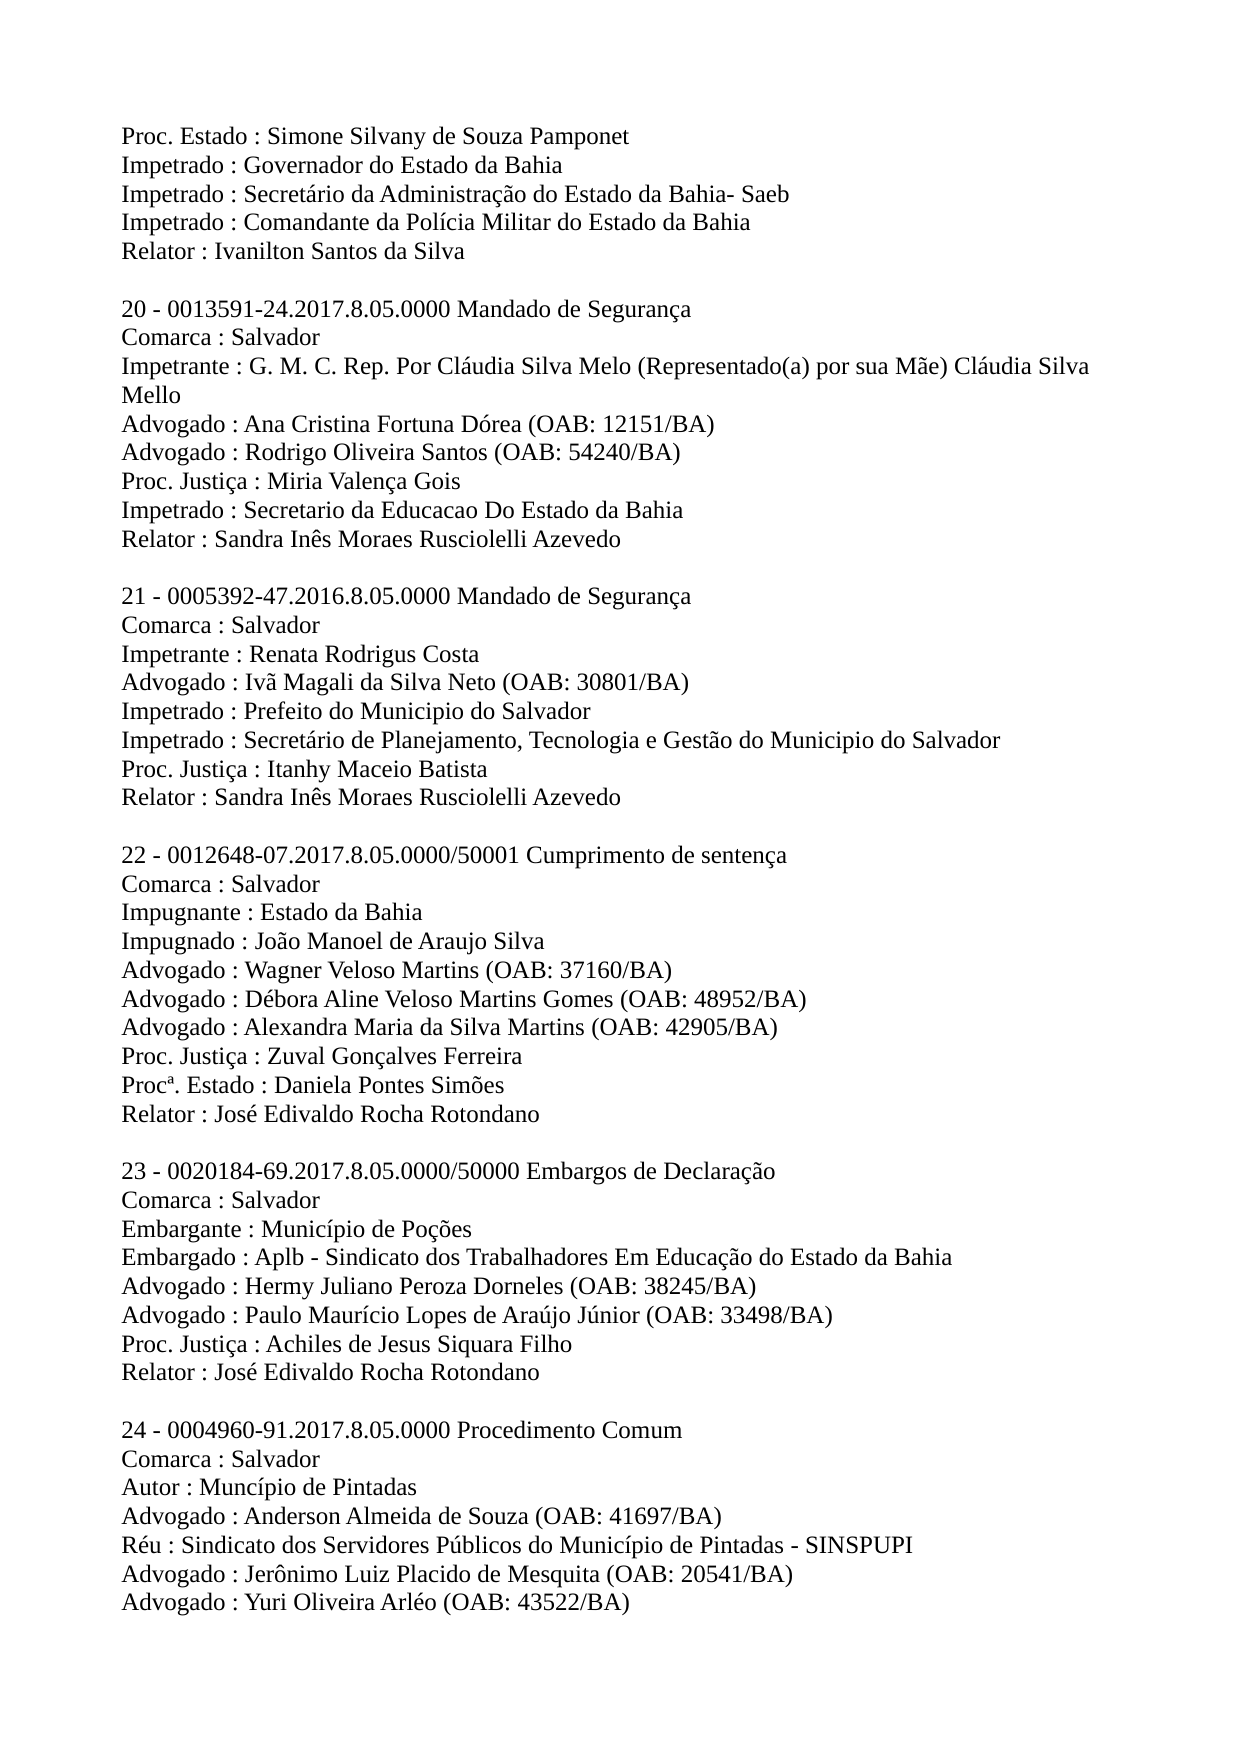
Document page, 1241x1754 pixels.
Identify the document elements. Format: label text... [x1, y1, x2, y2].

table_header Proc. Estado : Simone Silvany de Souza Pamponet Impetrado : Governador do Estado da Bahia Impetrado : Secretário da Administração do Estado da Bahia- Saeb Impetrado : Comandante da Polícia Militar do Estado da Bahia Relator : Ivanilton Santos da Silva 20 - 0013591-24.2017.8.05.0000 Mandado de Segurança Comarca : Salvador Impetrante : G. M. C. Rep. Por Cláudia Silva Melo (Representado(a) por sua Mãe) Cláudia Silva Mello Advogado : Ana Cristina Fortuna Dórea (OAB: 12151/BA) Advogado : Rodrigo Oliveira Santos (OAB: 54240/BA) Proc. Justiça : Miria Valença Gois Impetrado : Secretario da Educacao Do Estado da Bahia Relator : Sandra Inês Moraes Rusciolelli Azevedo 21 - 0005392-47.2016.8.05.0000 Mandado de Segurança Comarca : Salvador Impetrante : Renata Rodrigus Costa Advogado : Ivã Magali da Silva Neto (OAB: 30801/BA) Impetrado : Prefeito do Municipio do Salvador Impetrado : Secretário de Planejamento, Tecnologia e Gestão do Municipio do Salvador Proc. Justiça : Itanhy Maceio Batista Relator : Sandra Inês Moraes Rusciolelli Azevedo 22 - 0012648-07.2017.8.05.0000/50001 Cumprimento de sentença Comarca : Salvador Impugnante : Estado da Bahia Impugnado : João Manoel de Araujo Silva Advogado : Wagner Veloso Martins (OAB: 37160/BA) Advogado : Débora Aline Veloso Martins Gomes (OAB: 48952/BA) Advogado : Alexandra Maria da Silva Martins (OAB: 42905/BA) Proc. Justiça : Zuval Gonçalves Ferreira Procª. Estado : Daniela Pontes Simões Relator : José Edivaldo Rocha Rotondano 23 - 0020184-69.2017.8.05.0000/50000 Embargos de Declaração Comarca : Salvador Embargante : Município de Poções Embargado : Aplb - Sindicato dos Trabalhadores Em Educação do Estado da Bahia Advogado : Hermy Juliano Peroza Dorneles (OAB: 38245/BA) Advogado : Paulo Maurício Lopes de Araújo Júnior (OAB: 33498/BA) Proc. Justiça : Achiles de Jesus Siquara Filho Relator : José Edivaldo Rocha Rotondano 24 - 0004960-91.2017.8.05.0000 Procedimento Comum Comarca : Salvador Autor : Muncípio de Pintadas Advogado : Anderson Almeida de Souza (OAB: 41697/BA) Réu : Sindicato dos Servidores Públicos do Município de Pintadas - SINSPUPI Advogado : Jerônimo Luiz Placido de Mesquita (OAB: 20541/BA) Advogado : Yuri Oliveira Arléo (OAB: 43522/BA) [118, 118, 1122, 1619]
